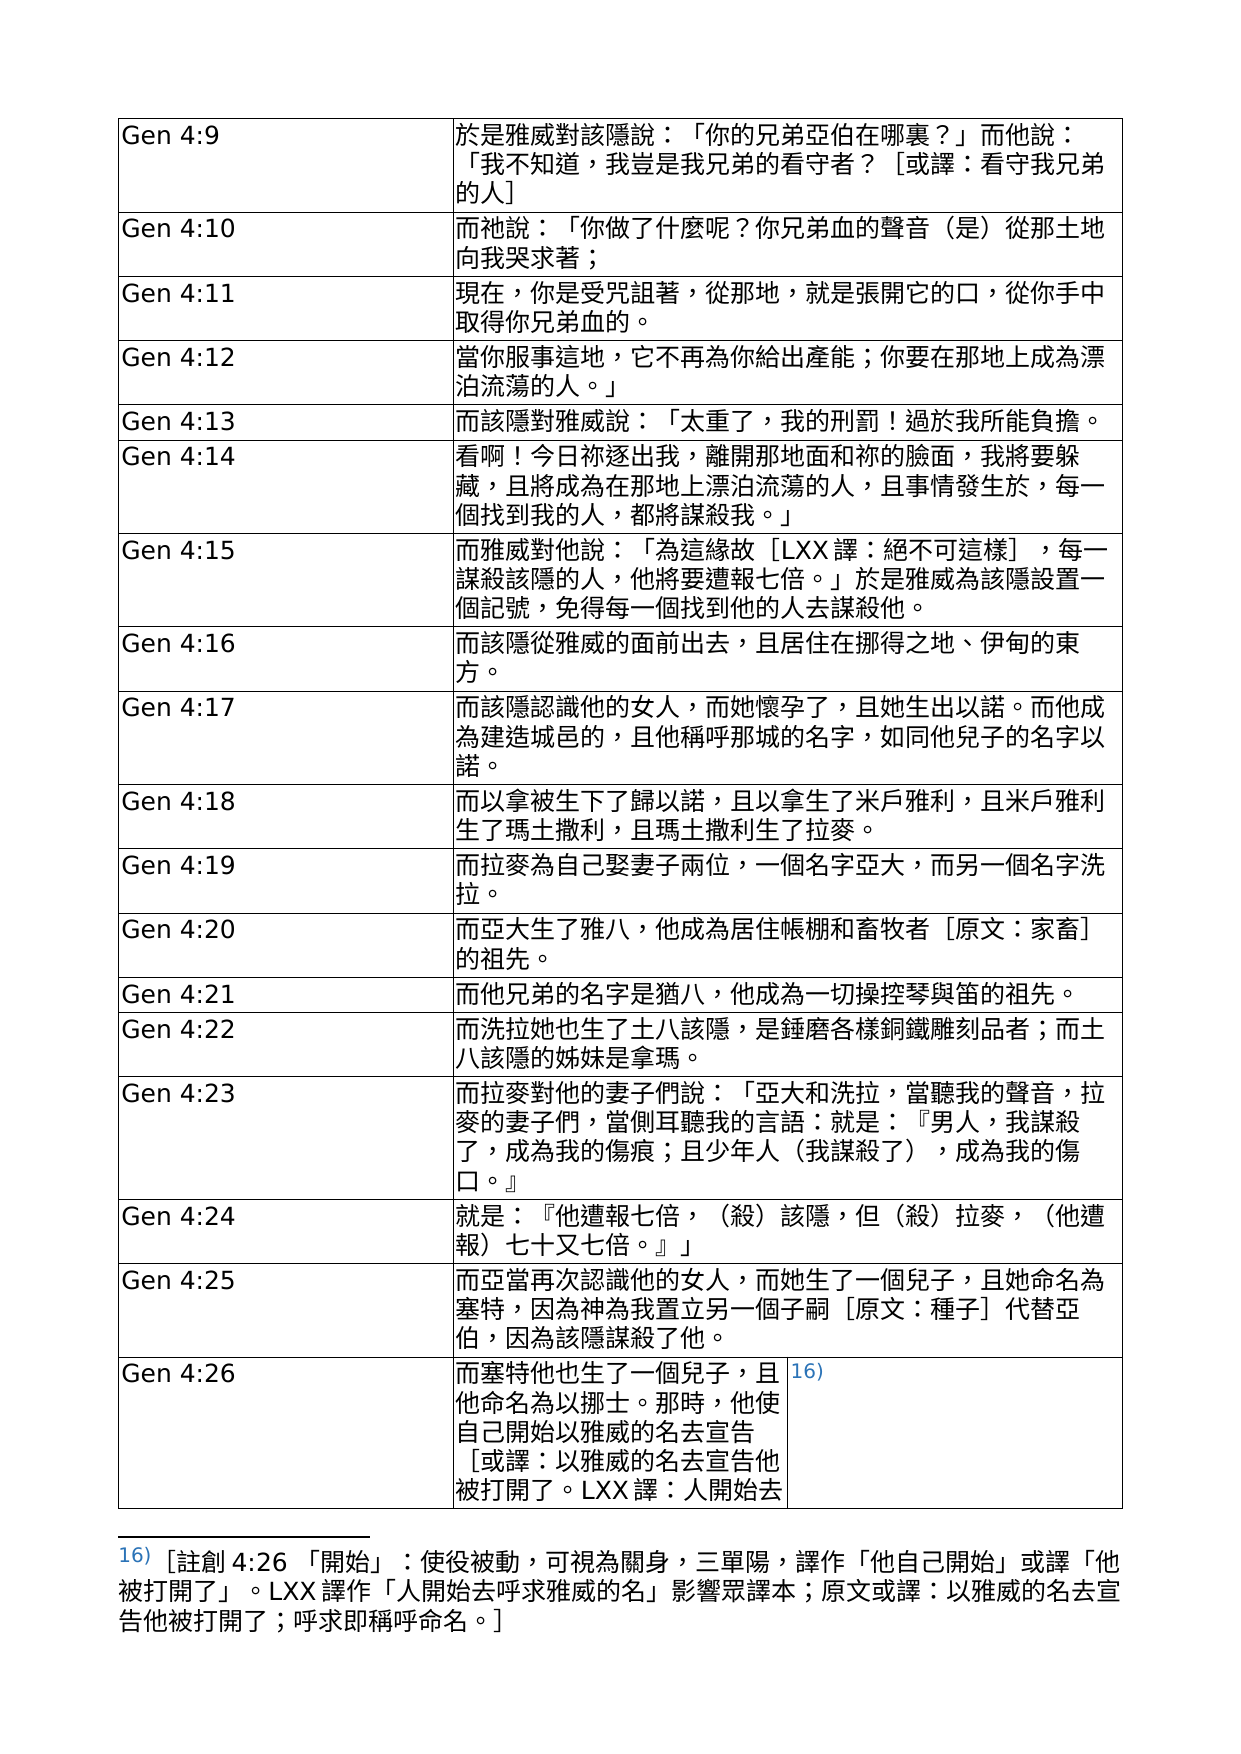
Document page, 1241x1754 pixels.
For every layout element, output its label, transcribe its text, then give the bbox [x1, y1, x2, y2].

table_cell 而祂說：「你做了什麼呢？你兄弟血的聲音（是）從那土地向我哭求著； [454, 213, 1122, 276]
table_cell 而該隱認識他的女人，而她懷孕了，且她生出以諾。而他成為建造城邑的，且他稱呼那城的名字，如同他兒子的名字以諾。 [454, 692, 1122, 784]
table_cell Gen 4:10 [119, 213, 453, 276]
table_cell 現在，你是受咒詛著，從那地，就是張開它的口，從你手中取得你兄弟血的。 [454, 277, 1122, 340]
table_cell 於是雅威對該隱說：「你的兄弟亞伯在哪裏？」而他說：「我不知道，我豈是我兄弟的看守者？［或譯：看守我兄弟的人］ [454, 119, 1122, 212]
table_cell 而他兄弟的名字是猶八，他成為一切操控琴與笛的祖先。 [454, 978, 1122, 1012]
table_cell 而雅威對他說：「為這緣故［LXX譯：絕不可這樣］，每一謀殺該隱的人，他將要遭報七倍。」於是雅威為該隱設置一個記號，免得每一個找到他的人去謀殺他。 [454, 534, 1122, 626]
table_cell 而亞大生了雅八，他成為居住帳棚和畜牧者［原文：家畜］的祖先。 [454, 914, 1122, 977]
table_cell Gen 4:12 [119, 341, 453, 404]
table_cell [788, 1358, 1122, 1508]
table_cell 而拉麥為自己娶妻子兩位，一個名字亞大，而另一個名字洗拉。 [454, 849, 1122, 913]
table_cell Gen 4:23 [119, 1077, 453, 1199]
table_cell Gen 4:18 [119, 785, 453, 848]
table_cell Gen 4:14 [119, 441, 453, 533]
table_cell 當你服事這地，它不再為你給出產能；你要在那地上成為漂泊流蕩的人。」 [454, 341, 1122, 404]
table_cell Gen 4:21 [119, 978, 453, 1012]
table_cell Gen 4:24 [119, 1200, 453, 1263]
table_cell Gen 4:9 [119, 119, 453, 212]
table_cell 而以拿被生下了歸以諾，且以拿生了米戶雅利，且米戶雅利生了瑪土撒利，且瑪土撒利生了拉麥。 [454, 785, 1122, 848]
table_cell Gen 4:16 [119, 627, 453, 691]
table_cell 就是：『他遭報七倍，（殺）該隱，但（殺）拉麥，（他遭報）七十又七倍。』」 [454, 1200, 1122, 1263]
table_cell 而該隱對雅威說：「太重了，我的刑罰！過於我所能負擔。 [454, 405, 1122, 439]
table_cell Gen 4:26 [119, 1358, 453, 1508]
table_cell Gen 4:19 [119, 849, 453, 913]
table_cell Gen 4:17 [119, 692, 453, 784]
table_cell Gen 4:22 [119, 1013, 453, 1076]
table_cell 而該隱從雅威的面前出去，且居住在挪得之地、伊甸的東方。 [454, 627, 1122, 691]
table_cell 看啊！今日祢逐出我，離開那地面和祢的臉面，我將要躲藏，且將成為在那地上漂泊流蕩的人，且事情發生於，每一個找到我的人，都將謀殺我。」 [454, 441, 1122, 533]
table_cell Gen 4:11 [119, 277, 453, 340]
table_cell Gen 4:25 [119, 1264, 453, 1357]
table_cell 而洗拉她也生了土八該隱，是錘磨各樣銅鐵雕刻品者；而土八該隱的姊妹是拿瑪。 [454, 1013, 1122, 1076]
table_cell 而拉麥對他的妻子們說：「亞大和洗拉，當聽我的聲音，拉麥的妻子們，當側耳聽我的言語：就是：『男人，我謀殺了，成為我的傷痕；且少年人（我謀殺了），成為我的傷口。』 [454, 1077, 1122, 1199]
table_cell Gen 4:20 [119, 914, 453, 977]
table_cell 而塞特他也生了一個兒子，且他命名為以挪士。那時，他使自己開始以雅威的名去宣告［或譯：以雅威的名去宣告他被打開了。LXX譯：人開始去 [454, 1358, 787, 1508]
table_cell Gen 4:15 [119, 534, 453, 626]
table_cell 而亞當再次認識他的女人，而她生了一個兒子，且她命名為塞特，因為神為我置立另一個子嗣［原文：種子］代替亞伯，因為該隱謀殺了他。 [454, 1264, 1122, 1357]
table_cell Gen 4:13 [119, 405, 453, 439]
